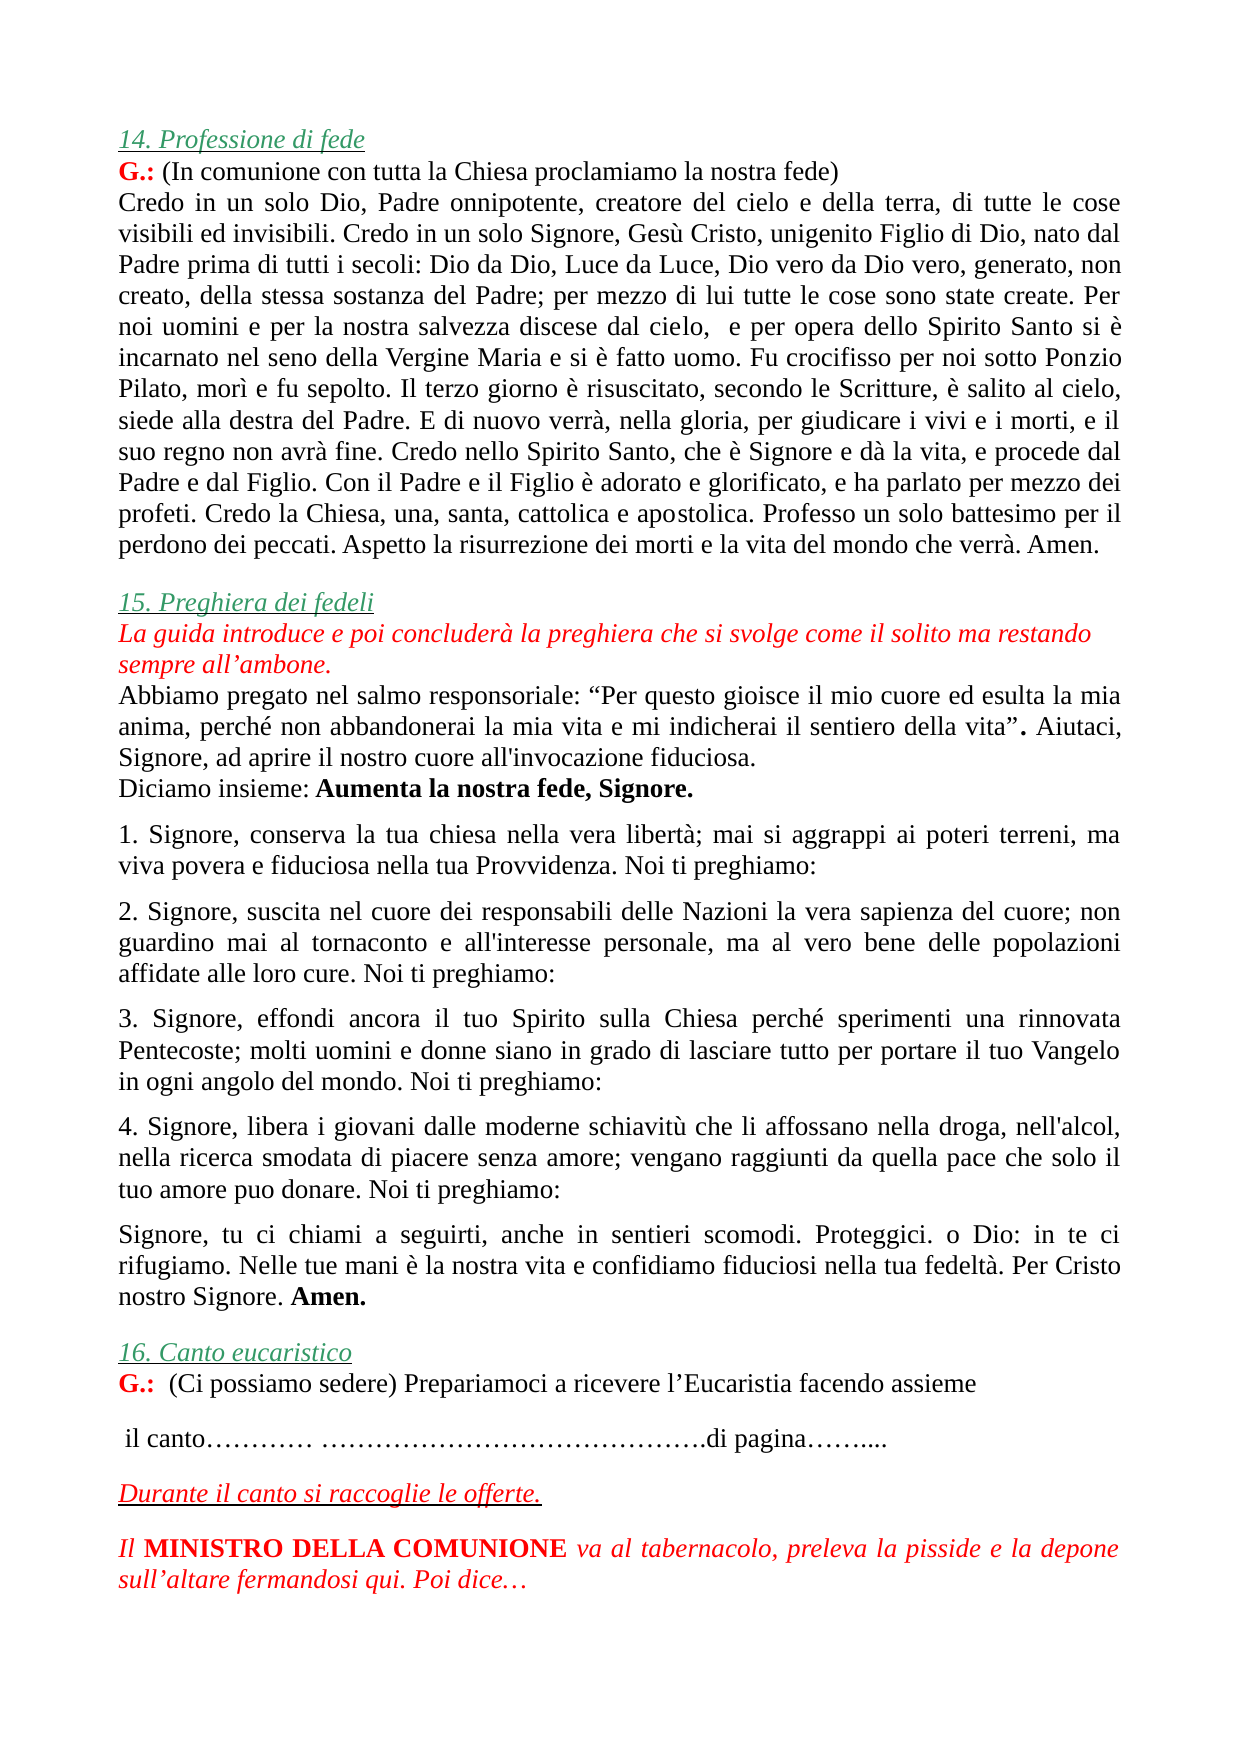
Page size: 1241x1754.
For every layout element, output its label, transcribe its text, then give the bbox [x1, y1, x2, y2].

text 14. Professione di fede [118, 123, 1122, 154]
text G.: (Ci possiamo sedere) Prepariamoci a ricevere l’Eucaristia facendo assieme [118, 1367, 1122, 1398]
text Durante il canto si raccoglie le offerte. [118, 1477, 1122, 1508]
text Il MINISTRO DELLA COMUNIONE va al tabernacolo, preleva la pisside e la depone sull’altare fermandosi qui. Poi dice… [118, 1532, 1122, 1595]
text La guida introduce e poi concluderà la preghiera che si svolge come il solito ma restando sempre all’ambone. [118, 617, 1122, 679]
text 15. Preghiera dei fedeli [118, 586, 1122, 617]
text 4. Signore, libera i giovani dalle moderne schiavitù che li affossano nella droga, nell'alcol, nella ricerca smodata di piacere senza amore; vengano raggiunti da quella pace che solo il tuo amore puo donare. Noi ti preghiamo: [118, 1110, 1122, 1204]
text 3. Signore, effondi ancora il tuo Spirito sulla Chiesa perché sperimenti una rinnovata Pentecoste; molti uomini e donne siano in grado di lasciare tutto per portare il tuo Vangelo in ogni angolo del mondo. Noi ti preghiamo: [118, 1003, 1122, 1096]
text 16. Canto eucaristico [118, 1336, 1122, 1367]
text G.: (In comunione con tutta la Chiesa proclamiamo la nostra fede) [118, 154, 1122, 186]
text Signore, tu ci chiami a seguirti, anche in sentieri scomodi. Proteggici. o Dio: in te ci rifugiamo. Nelle tue mani è la nostra vita e confidiamo fiduciosi nella tua fedeltà. Per Cristo nostro Signore. Amen. [118, 1218, 1122, 1312]
text Abbiamo pregato nel salmo responsoriale: “Per questo gioisce il mio cuore ed esulta la mia anima, perché non abbandonerai la mia vita e mi indicherai il sentiero della vita”. Aiutaci, Signore, ad aprire il nostro cuore all'invocazione fiduciosa. [118, 679, 1122, 773]
text Diciamo insieme: Aumenta la nostra fede, Signore. [118, 773, 1122, 804]
text il canto………… …………………………………….di pagina…….... [118, 1422, 1122, 1453]
text 1. Signore, conserva la tua chiesa nella vera libertà; mai si aggrappi ai poteri terreni, ma viva povera e fiduciosa nella tua Provvidenza. Noi ti preghiamo: [118, 818, 1122, 880]
text Credo in un solo Dio, Padre onnipotente, creatore del cielo e della terra, di tutte le cose visibili ed invisibili. Credo in un solo Signore, Gesù Cristo, unigenito Figlio di Dio, nato dal Pa­dre prima di tutti i secoli: Dio da Dio, Luce da Lu­ce, Dio vero da Dio vero, generato, non creato, della stessa sostanza del Padre; per mezzo di lui tutte le cose sono state create. Per noi uo­mini e per la nostra salvezza discese dal cie­lo, e per opera dello Spirito San­to si è incarnato nel seno della Vergine Maria e si è fatto uomo. Fu crocifisso per noi sotto Pon­zio Pilato, morì e fu sepolto. Il terzo giorno è ri­suscitato, secondo le Scritture, è salito al cielo, siede alla destra del Padre. E di nuovo verrà, nella gloria, per giudicare i vivi e i morti, e il suo regno non avrà fine. Credo nello Spirito Santo, che è Signore e dà la vita, e procede dal Pa­dre e dal Figlio. Con il Padre e il Figlio è adorato e glorificato, e ha parlato per mezzo dei profeti. Credo la Chiesa, una, santa, cattolica e apo­stolica. Professo un solo battesimo per il perdo­no dei peccati. Aspetto la risurrezione dei mor­ti e la vita del mondo che verrà. Amen. [118, 186, 1122, 559]
text 2. Signore, suscita nel cuore dei responsabili delle Nazioni la vera sapienza del cuore; non guardino mai al tornaconto e all'interesse personale, ma al vero bene delle popolazioni affidate alle loro cure. Noi ti preghiamo: [118, 895, 1122, 988]
